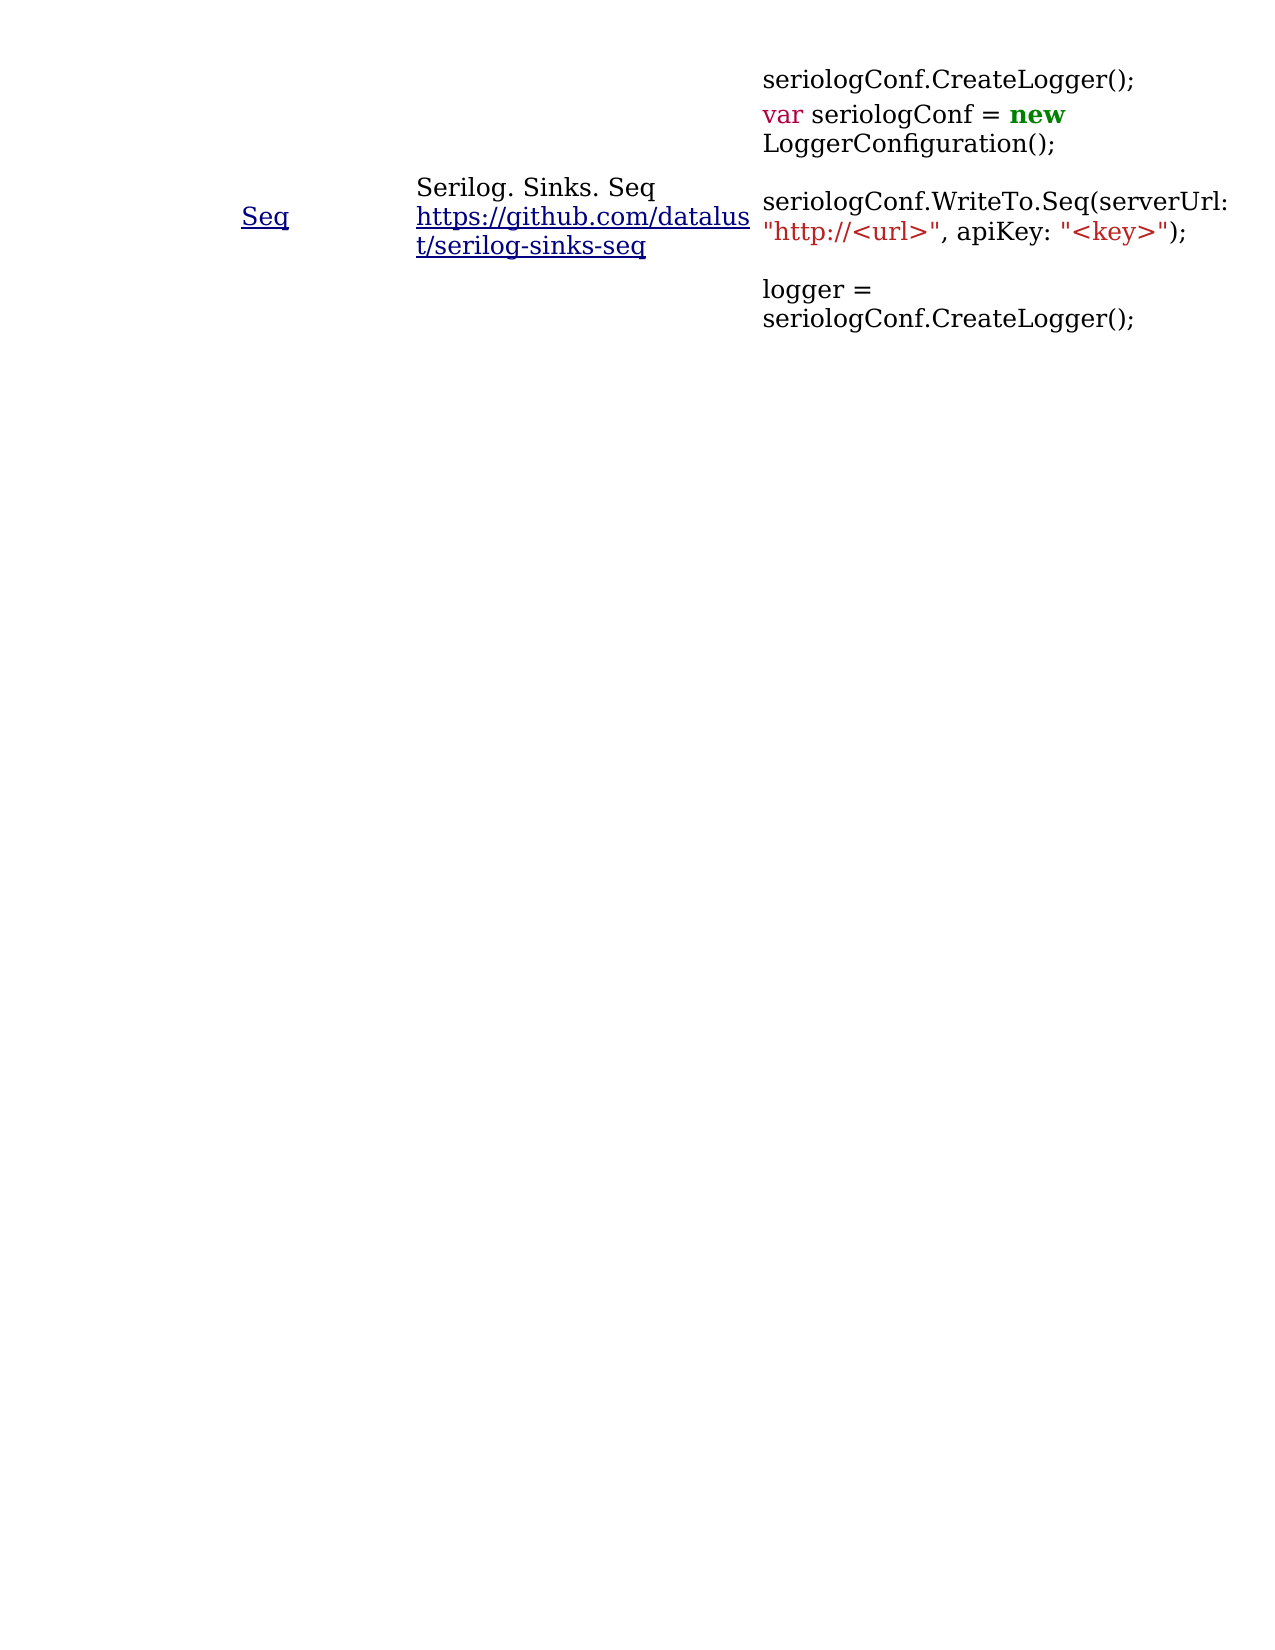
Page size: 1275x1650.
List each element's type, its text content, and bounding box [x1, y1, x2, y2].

table_cell [238, 62, 413, 97]
table_cell Serilog. Sinks. Seq https://github.com/datalust/serilog-sinks-seq [413, 97, 759, 336]
table_cell Seq [238, 97, 413, 336]
table_cell [413, 62, 759, 97]
table_cell [235, 59, 1248, 339]
table_cell seriologConf.CreateLogger(); [759, 62, 1245, 97]
table_cell var seriologConf = new LoggerConfiguration(); seriologConf.WriteTo.Seq(serverUrl: "http://<url>", apiKey: "<key>"); logger = seriologConf.CreateLogger(); [759, 97, 1245, 336]
table_cell [118, 59, 235, 339]
